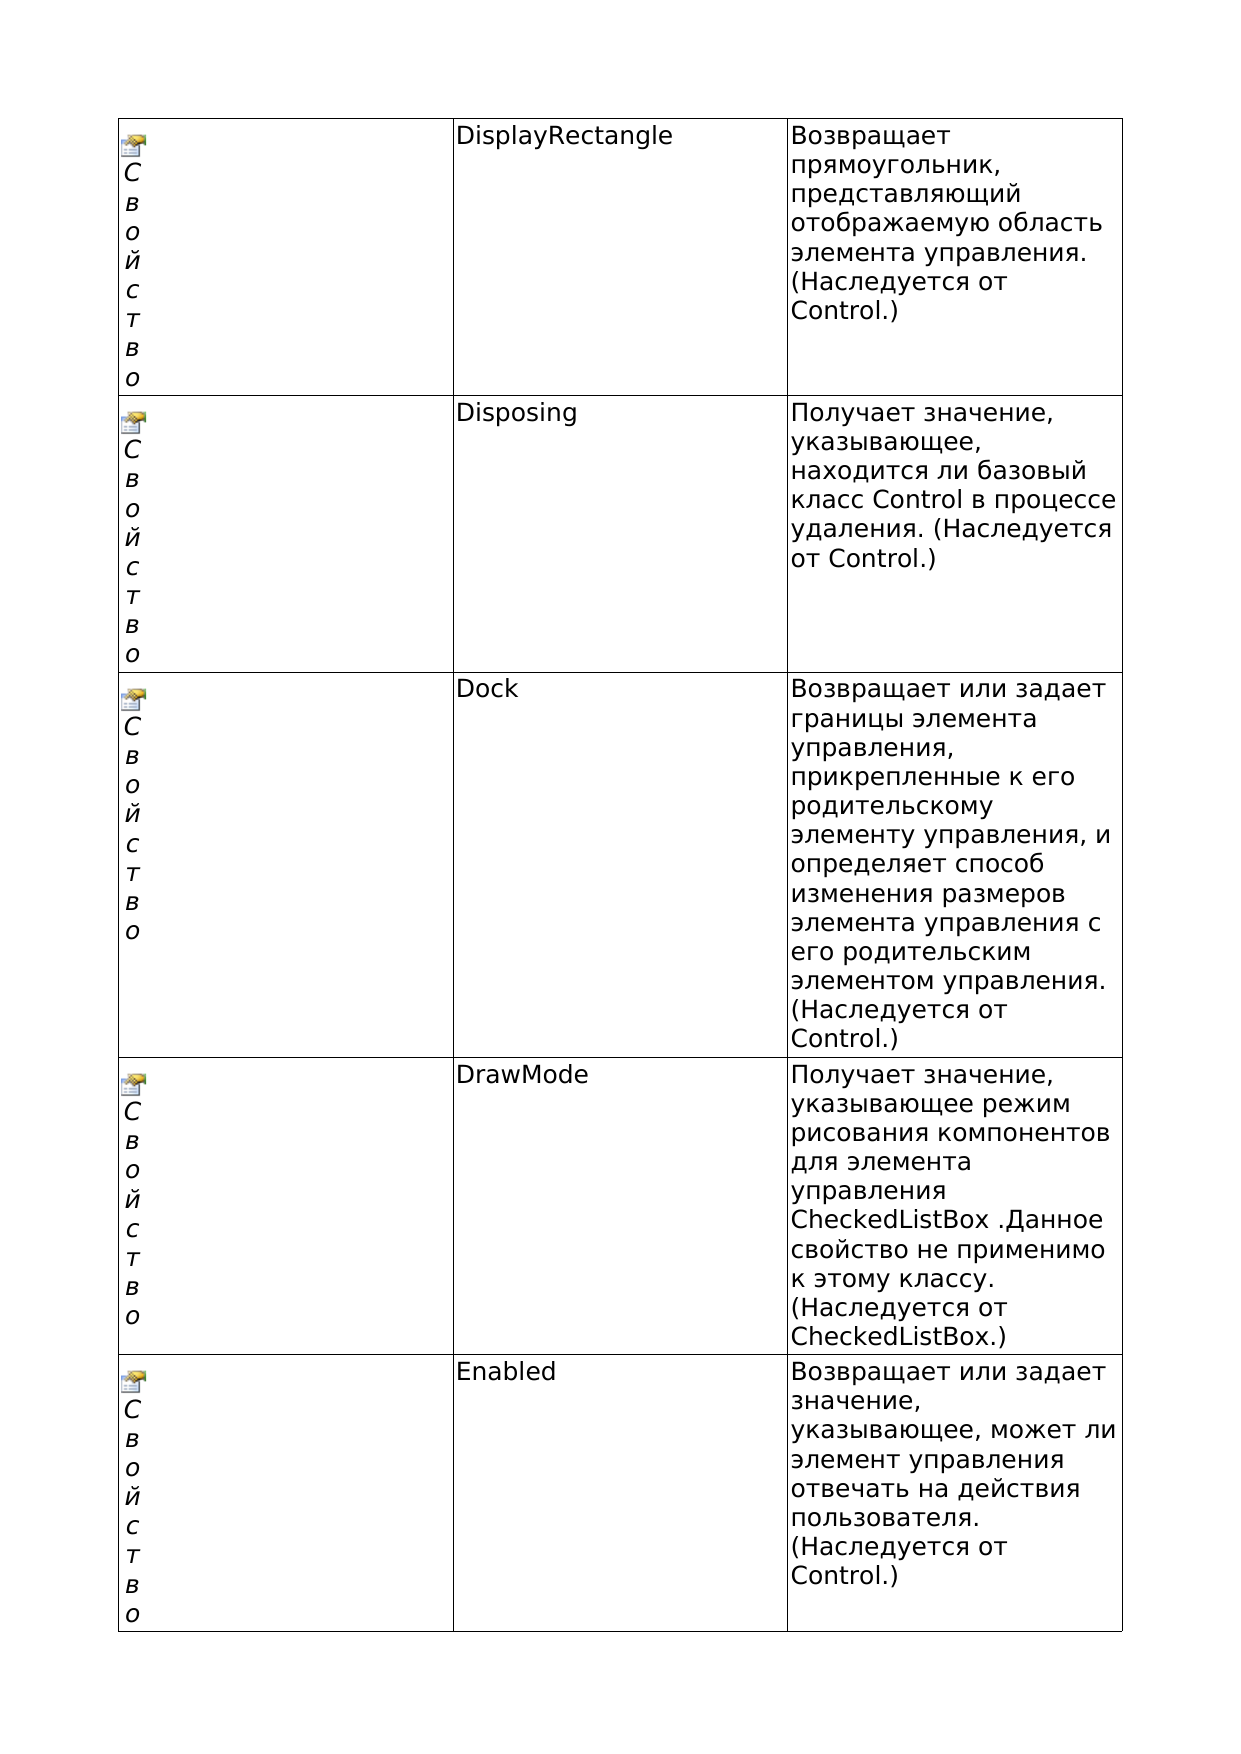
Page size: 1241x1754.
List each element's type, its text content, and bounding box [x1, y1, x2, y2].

table_cell DrawMode [454, 1058, 787, 1354]
table_cell [119, 119, 453, 395]
table_cell [119, 1058, 453, 1354]
picture [121, 687, 147, 713]
table_cell Dock [454, 673, 787, 1057]
table_cell Возвращает или задает границы элемента управления, прикрепленные к его родительскому элементу управления, и определяет способ изменения размеров элемента управления с его родительским элементом управления. (Наследуется от Control.) [788, 673, 1122, 1057]
picture [121, 1072, 147, 1098]
table_cell [119, 673, 453, 1057]
table_cell Enabled [454, 1355, 787, 1631]
table_cell [119, 396, 453, 672]
table_cell Получает значение, указывающее, находится ли базовый класс Control в процессе удаления. (Наследуется от Control.) [788, 396, 1122, 672]
picture [121, 1370, 147, 1395]
picture [121, 410, 147, 436]
table_cell Возвращает прямоугольник, представляющий отображаемую область элемента управления. (Наследуется от Control.) [788, 119, 1122, 395]
table_cell Получает значение, указывающее режим рисования компонентов для элемента управления CheckedListBox .Данное свойство не применимо к этому классу. (Наследуется от CheckedListBox.) [788, 1058, 1122, 1354]
table_cell [119, 1355, 453, 1631]
picture [121, 133, 147, 159]
table_cell Возвращает или задает значение, указывающее, может ли элемент управления отвечать на действия пользователя. (Наследуется от Control.) [788, 1355, 1122, 1631]
table_cell DisplayRectangle [454, 119, 787, 395]
table_cell Disposing [454, 396, 787, 672]
